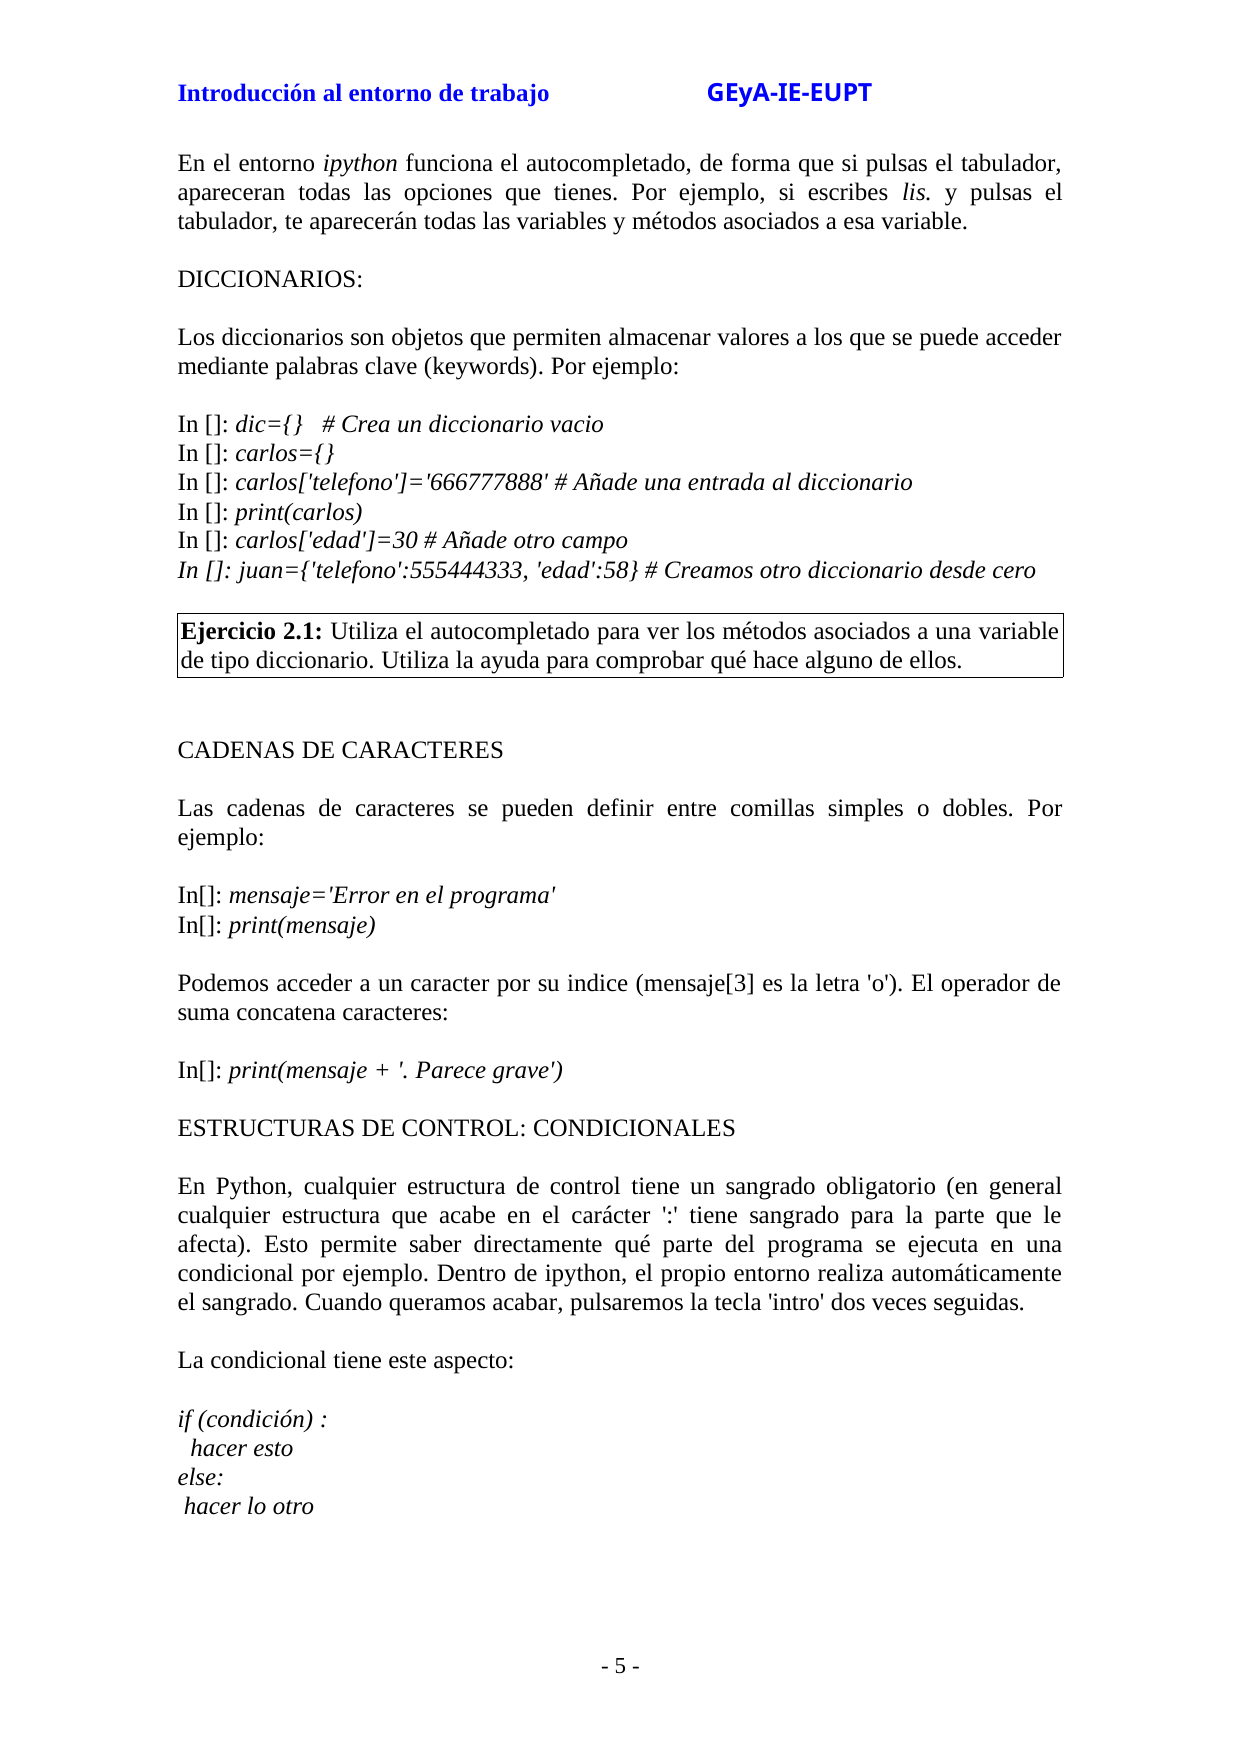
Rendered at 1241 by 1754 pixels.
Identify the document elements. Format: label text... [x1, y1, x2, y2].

text hacer lo otro [177, 1491, 1063, 1520]
text Podemos acceder a un caracter por su indice (mensaje[3] es la letra 'o'). El operador de suma concatena caracteres: [177, 968, 1063, 1026]
text In []: juan={'telefono':555444333, 'edad':58} # Creamos otro diccionario desde cero [177, 554, 1063, 583]
text if (condición) : [177, 1403, 1063, 1433]
text In []: carlos['telefono']='666777888' # Añade una entrada al diccionario [177, 467, 1063, 496]
text CADENAS DE CARACTERES [177, 735, 1063, 764]
text In[]: mensaje='Error en el programa' [177, 880, 1063, 909]
text Ejercicio 2.1: Utiliza el autocompletado para ver los métodos asociados a una variable de tipo diccionario. Utiliza la ayuda para comprobar qué hace alguno de ellos. [178, 614, 1063, 677]
text In []: print(carlos) [177, 496, 1063, 525]
text DICCIONARIOS: [177, 264, 1063, 293]
text In[]: print(mensaje) [177, 909, 1063, 938]
text In []: carlos['edad']=30 # Añade otro campo [177, 525, 1063, 554]
text In []: dic={} # Crea un diccionario vacio [177, 409, 1063, 438]
text La condicional tiene este aspecto: [177, 1345, 1063, 1374]
text In []: carlos={} [177, 438, 1063, 467]
text En Python, cualquier estructura de control tiene un sangrado obligatorio (en general cualquier estructura que acabe en el carácter ':' tiene sangrado para la parte que le afecta). Esto permite saber directamente qué parte del programa se ejecuta en una condicional por ejemplo. Dentro de ipython, el propio entorno realiza automáticamente el sangrado. Cuando queramos acabar, pulsaremos la tecla 'intro' dos veces seguidas. [177, 1171, 1063, 1316]
text In[]: print(mensaje + '. Parece grave') [177, 1055, 1063, 1084]
text Las cadenas de caracteres se pueden definir entre comillas simples o dobles. Por ejemplo: [177, 793, 1063, 851]
text En el entorno ipython funciona el autocompletado, de forma que si pulsas el tabulador, apareceran todas las opciones que tienes. Por ejemplo, si escribes lis. y pulsas el tabulador, te aparecerán todas las variables y métodos asociados a esa variable. [177, 148, 1063, 235]
text hacer esto [177, 1433, 1063, 1462]
text ESTRUCTURAS DE CONTROL: CONDICIONALES [177, 1113, 1063, 1142]
text else: [177, 1462, 1063, 1491]
text Los diccionarios son objetos que permiten almacenar valores a los que se puede acceder mediante palabras clave (keywords). Por ejemplo: [177, 322, 1063, 380]
